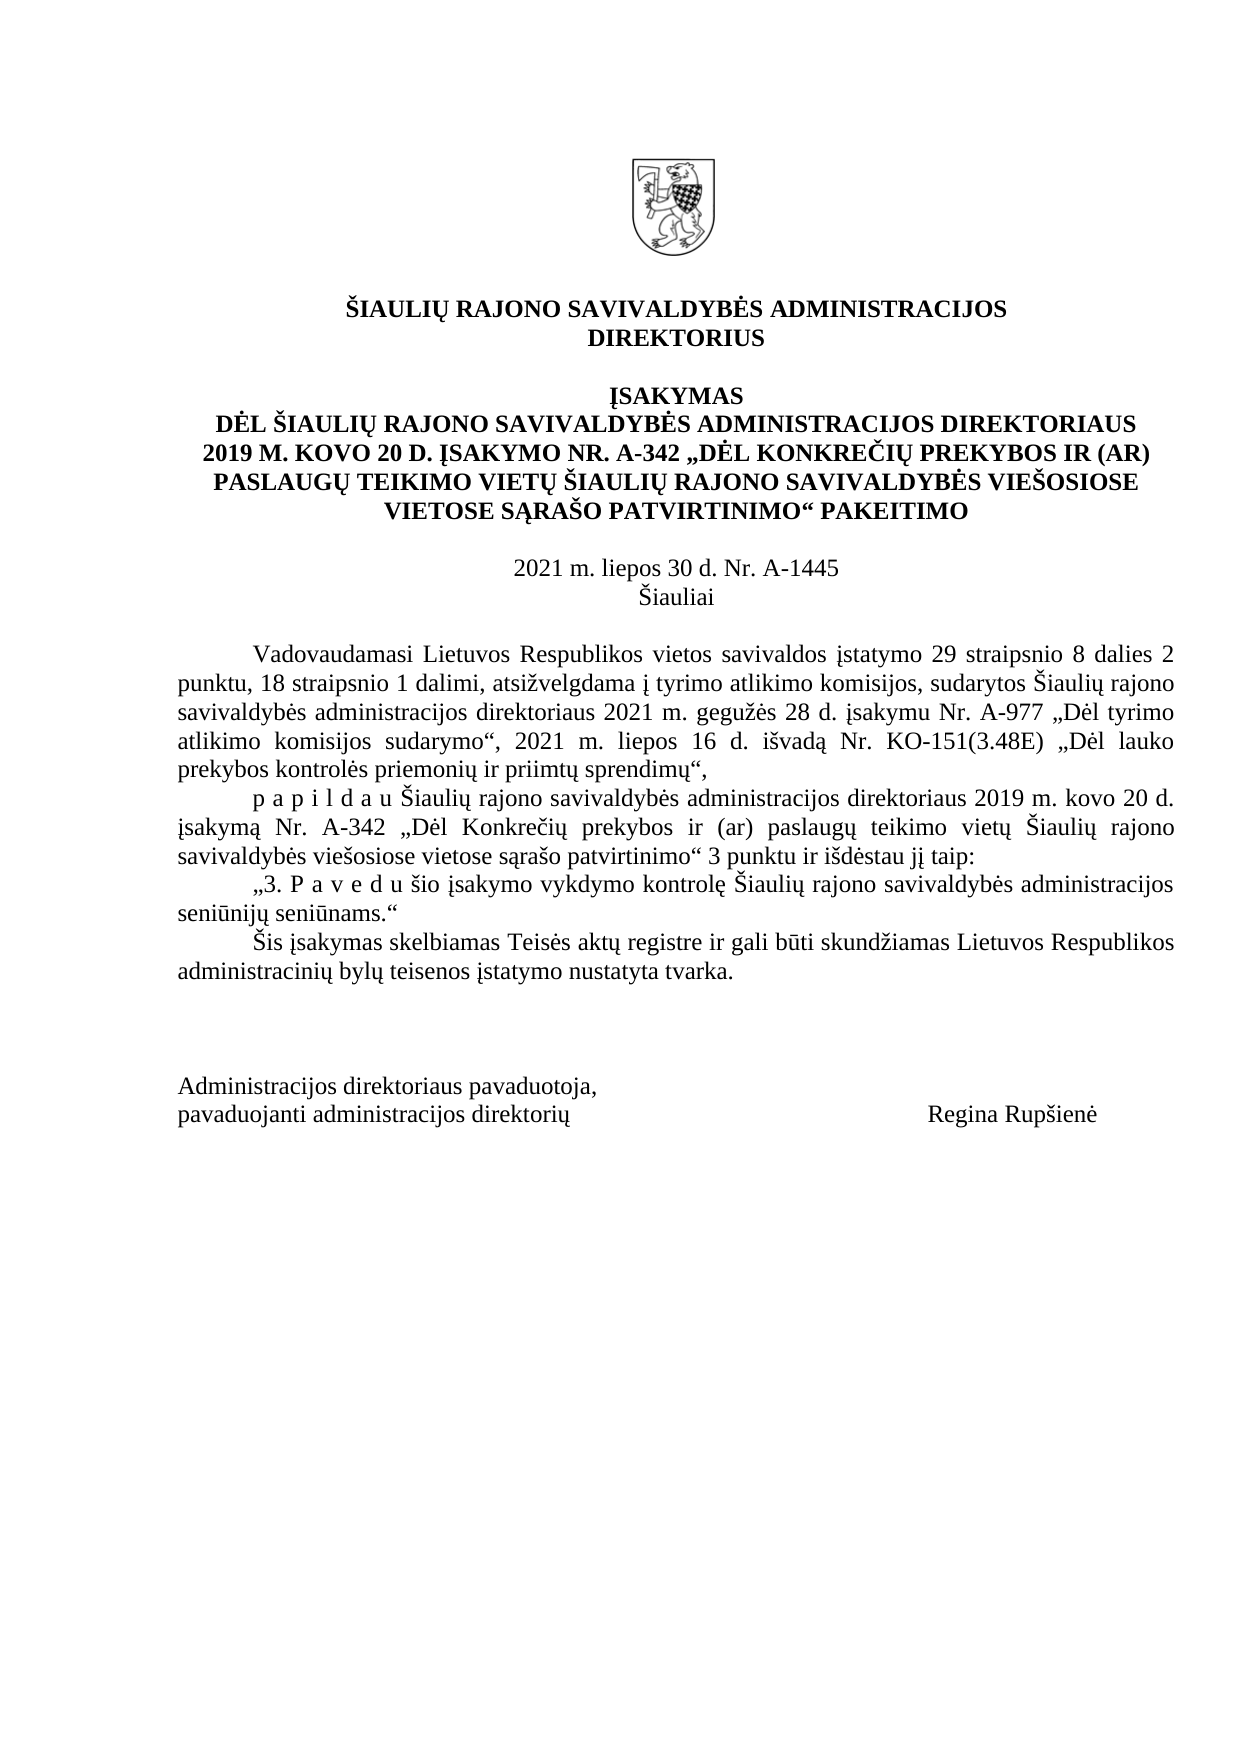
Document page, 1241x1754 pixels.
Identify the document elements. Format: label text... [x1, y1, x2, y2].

text pavaduojanti administracijos direktorių Regina Rupšienė [177, 1099, 1175, 1128]
text DIREKTORIUS [177, 323, 1175, 352]
text 2021 m. liepos 30 d. Nr. A-1445 [177, 553, 1175, 582]
text „3. P a v e d u šio įsakymo vykdymo kontrolę Šiaulių rajono savivaldybės administracijos seniūnijų seniūnams.“ [177, 869, 1175, 927]
text Administracijos direktoriaus pavaduotoja, [177, 1071, 1175, 1099]
text ŠIAULIŲ RAJONO SAVIVALDYBĖS ADMINISTRACIJOS [177, 294, 1175, 323]
text ĮSAKYMAS [177, 381, 1175, 409]
text DĖL ŠIAULIŲ RAJONO SAVIVALDYBĖS ADMINISTRACIJOS DIREKTORIAUS 2019 M. KOVO 20 D. ĮSAKYMO NR. A-342 „DĖL KONKREČIŲ PREKYBOS IR (AR) PASLAUGŲ TEIKIMO VIETŲ ŠIAULIŲ RAJONO SAVIVALDYBĖS VIEŠOSIOSE VIETOSE SĄRAŠO PATVIRTINIMO“ PAKEITIMO [177, 409, 1175, 524]
text Šiauliai [177, 582, 1175, 611]
text Šis įsakymas skelbiamas Teisės aktų registre ir gali būti skundžiamas Lietuvos Respublikos administracinių bylų teisenos įstatymo nustatyta tvarka. [177, 927, 1175, 984]
text Vadovaudamasi Lietuvos Respublikos vietos savivaldos įstatymo 29 straipsnio 8 dalies 2 punktu, 18 straipsnio 1 dalimi, atsižvelgdama į tyrimo atlikimo komisijos, sudarytos Šiaulių rajono savivaldybės administracijos direktoriaus 2021 m. gegužės 28 d. įsakymu Nr. A-977 „Dėl tyrimo atlikimo komisijos sudarymo“, 2021 m. liepos 16 d. išvadą Nr. KO-151(3.48E) „Dėl lauko prekybos kontrolės priemonių ir priimtų sprendimų“, [177, 639, 1175, 783]
text p a p i l d a u Šiaulių rajono savivaldybės administracijos direktoriaus 2019 m. kovo 20 d. įsakymą Nr. A-342 „Dėl Konkrečių prekybos ir (ar) paslaugų teikimo vietų Šiaulių rajono savivaldybės viešosiose vietose sąrašo patvirtinimo“ 3 punktu ir išdėstau jį taip: [177, 783, 1175, 869]
